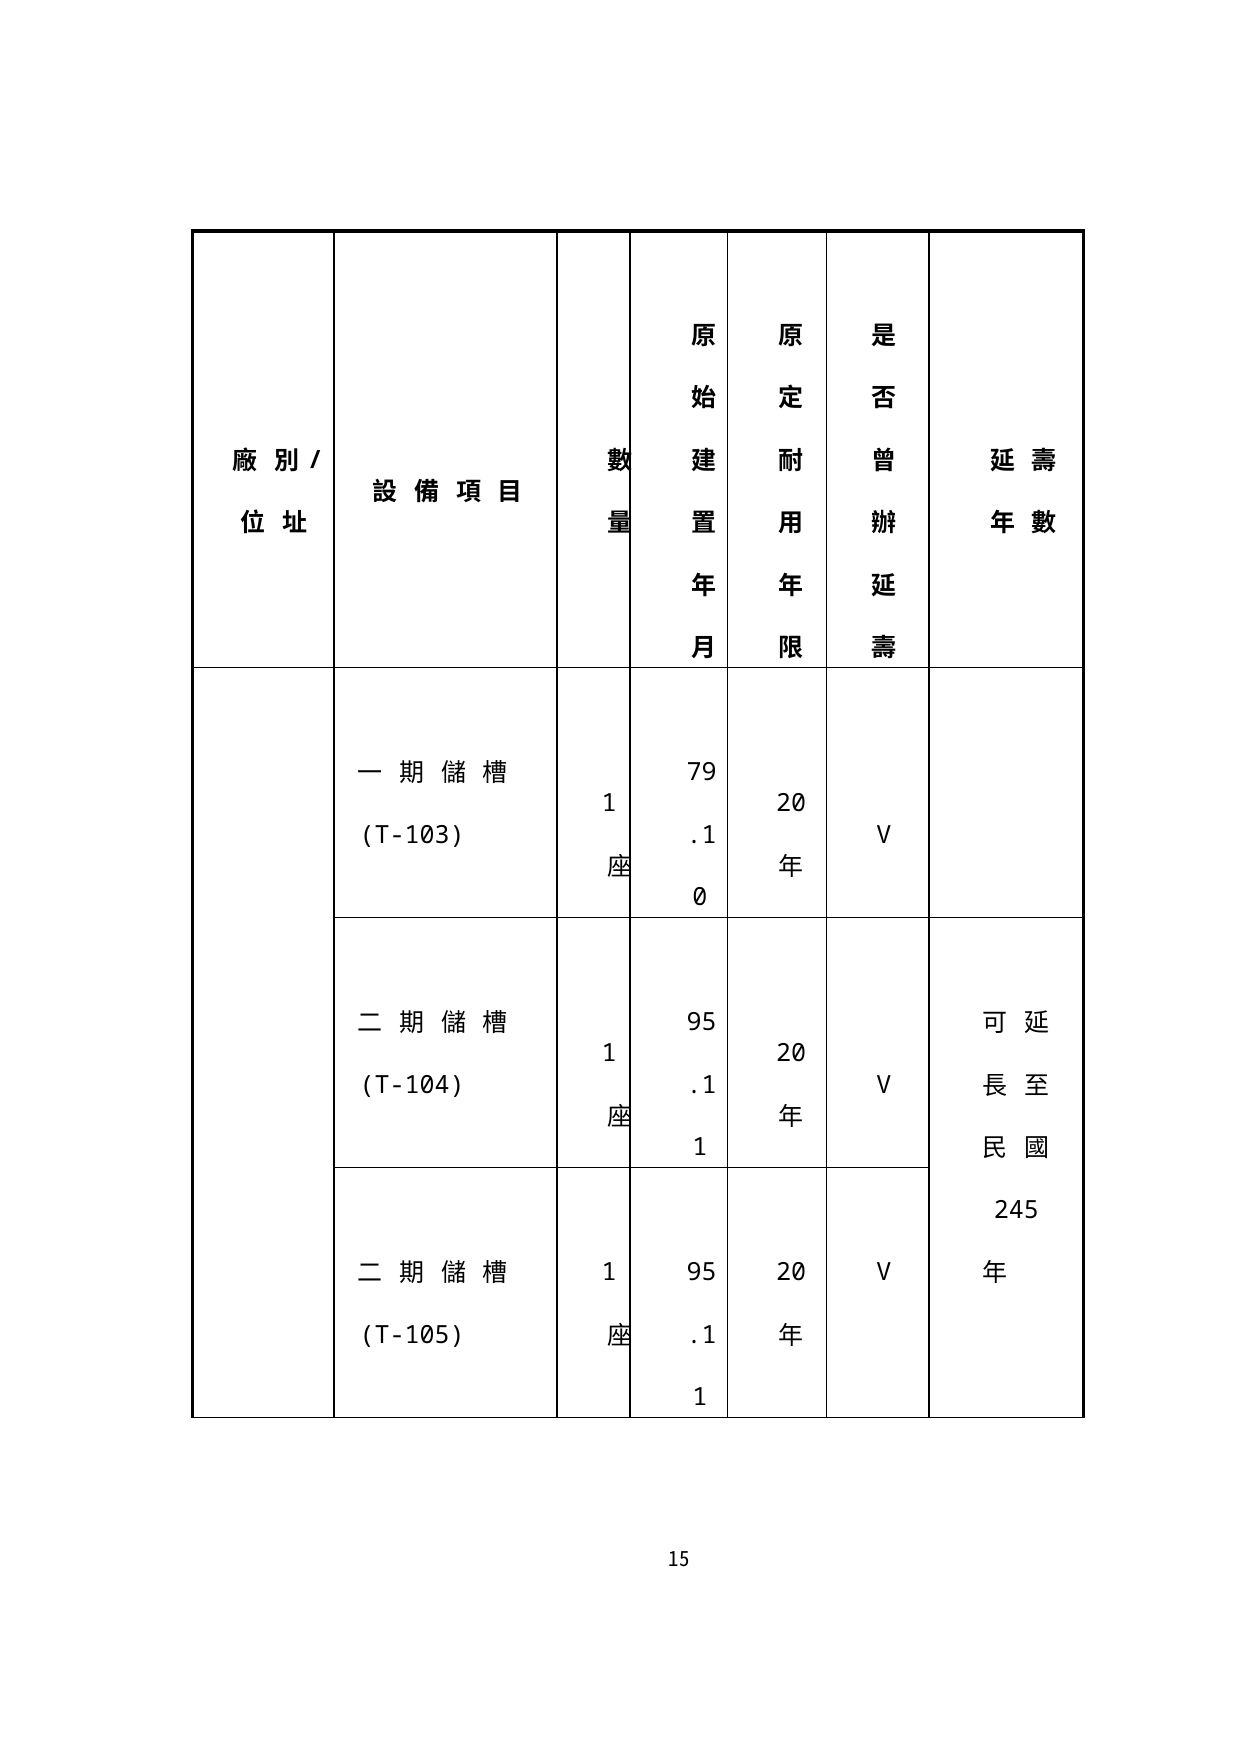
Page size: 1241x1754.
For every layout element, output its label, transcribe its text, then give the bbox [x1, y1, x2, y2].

table_cell 二期儲槽(T-105) [335, 1168, 556, 1417]
table_cell 20年 [728, 668, 826, 917]
table_cell 1座 [558, 1168, 629, 1417]
table_cell 95.11 [631, 918, 727, 1167]
table_cell 20年 [728, 1168, 826, 1417]
table_cell V [827, 918, 928, 1167]
table_cell V [827, 668, 928, 917]
table_header 原定耐用年限 [728, 233, 826, 667]
table_cell 20年 [728, 918, 826, 1167]
table_header 原始建置年月 [631, 233, 727, 667]
table_header 設備項目 [335, 233, 556, 667]
table_cell 1座 [558, 668, 629, 917]
table_cell 一期儲槽(T-103) [335, 668, 556, 917]
table_cell 1座 [558, 918, 629, 1167]
table_cell 可延長至民國245年 [930, 918, 1082, 1417]
table_cell 79.10 [631, 668, 727, 917]
table_header 廠別/位址 [194, 233, 333, 667]
table_header 是否曾辦延壽 [827, 233, 928, 667]
table_header 延壽年數 [930, 233, 1082, 667]
table_cell [194, 668, 333, 1417]
table_cell [930, 668, 1082, 917]
table_cell 95.11 [631, 1168, 727, 1417]
table_cell 二期儲槽(T-104) [335, 918, 556, 1167]
table_header 數量 [558, 233, 629, 667]
table_cell V [827, 1168, 928, 1417]
